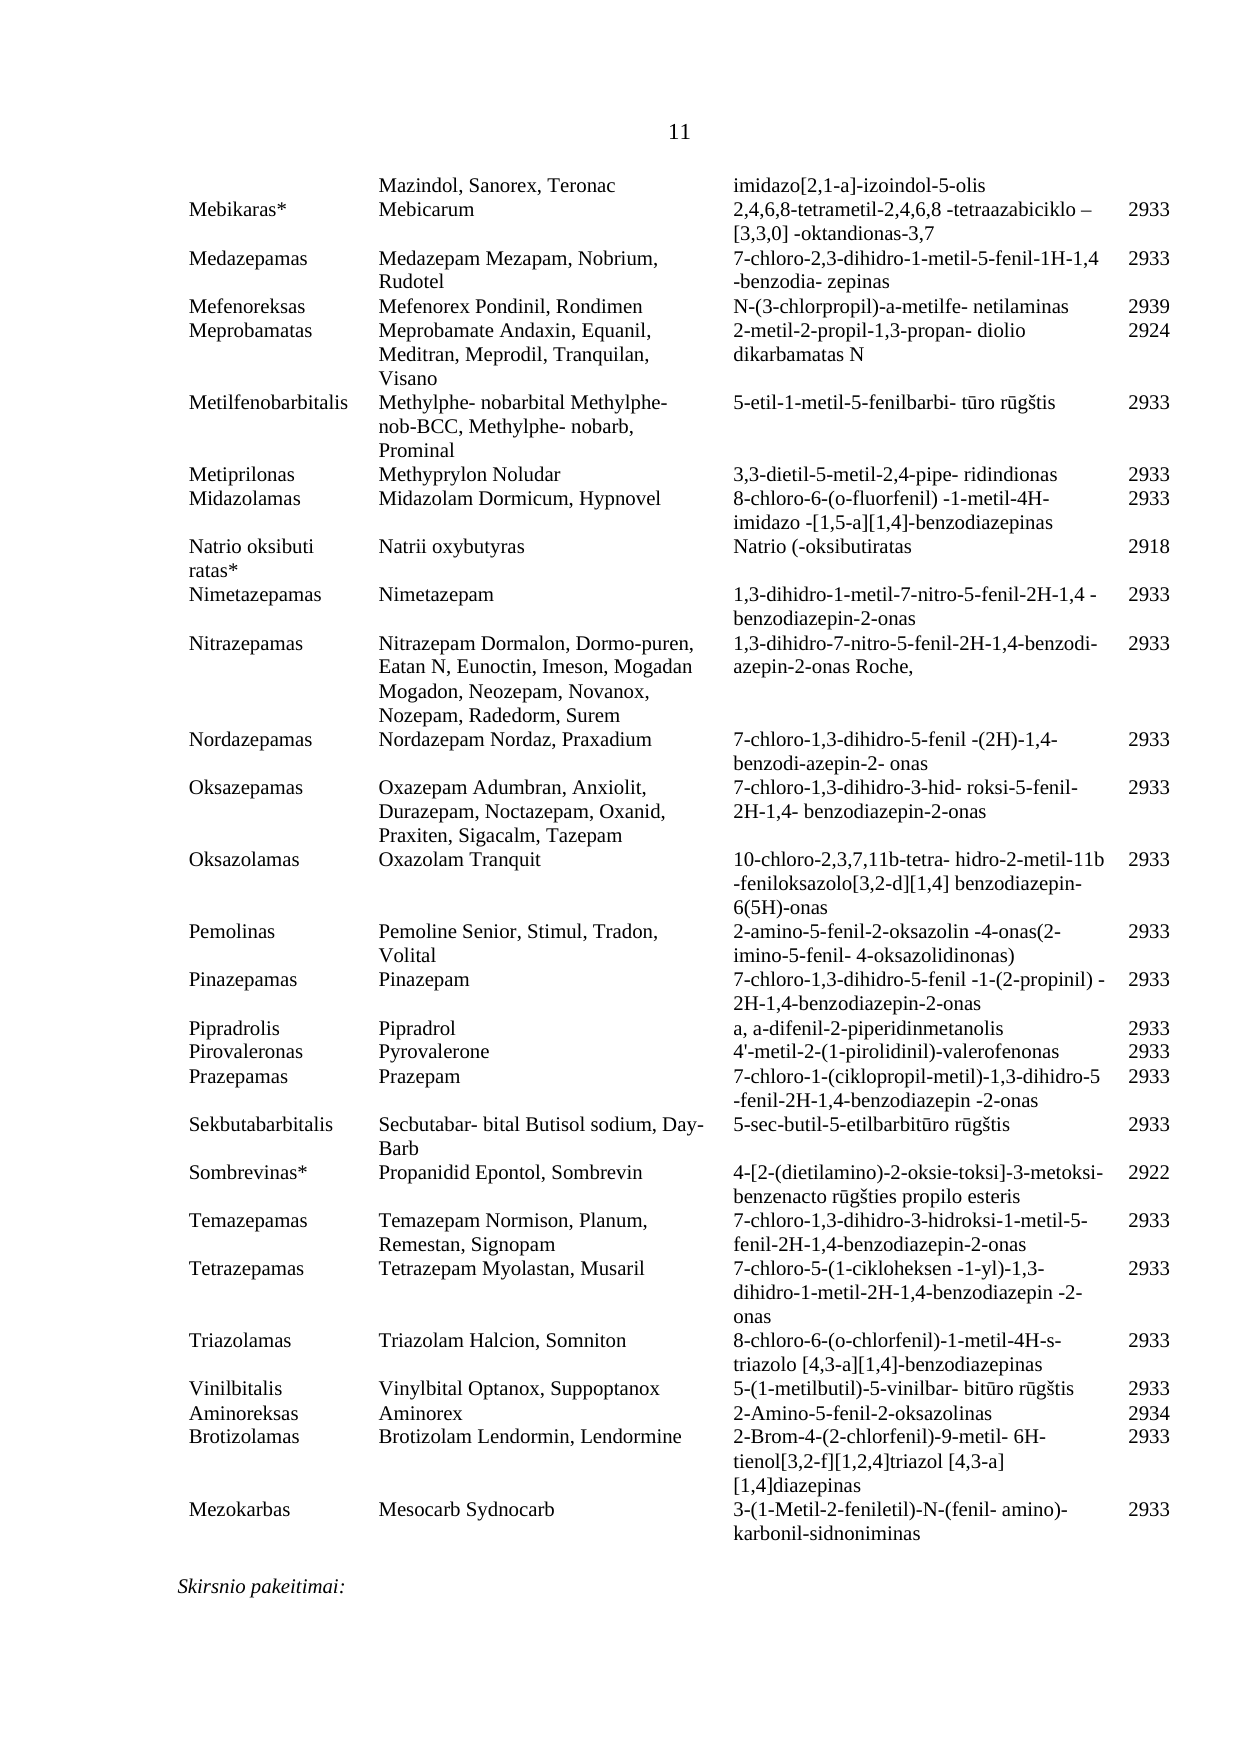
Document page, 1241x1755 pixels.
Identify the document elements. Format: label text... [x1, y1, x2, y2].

table_cell 7-chloro-1,3-dihidro-3-hidroksi-1-metil-5-fenil-2H-1,4-benzodiazepin-2-onas [722, 1208, 1117, 1256]
table_cell 7-chloro-1-(ciklopropil-metil)-1,3-dihidro-5 -fenil-2H-1,4-benzodiazepin -2-onas [722, 1064, 1117, 1112]
table_cell Nitrazepamas [177, 630, 367, 727]
table_cell imidazo[2,1-a]-izoindol-5-olis [722, 173, 1117, 197]
table_cell 2933 [1117, 1256, 1181, 1328]
table_cell 2-metil-2-propil-1,3-propan- diolio dikarbamatas N [722, 318, 1117, 390]
table_cell 2933 [1117, 919, 1181, 967]
table_cell Brotizolam Lendormin, Lendormine [367, 1425, 722, 1497]
table_cell Nitrazepam Dormalon, Dormo-puren, Eatan N, Eunoctin, Imeson, Mogadan Mogadon, Neozepam, Novanox, Nozepam, Radedorm, Surem [367, 630, 722, 727]
table_cell Midazolam Dormicum, Hypnovel [367, 486, 722, 534]
table_cell Natrii oxybutyras [367, 534, 722, 582]
table_cell Pemolinas [177, 919, 367, 967]
table_cell 5-(1-metilbutil)-5-vinilbar- bitūro rūgštis [722, 1376, 1117, 1400]
table_cell Oksazolamas [177, 847, 367, 919]
table_cell 2-Amino-5-fenil-2-oksazolinas [722, 1400, 1117, 1424]
table_cell Temazepam Normison, Planum, Remestan, Signopam [367, 1208, 722, 1256]
table_cell 2-amino-5-fenil-2-oksazolin -4-onas(2-imino-5-fenil- 4-oksazolidinonas) [722, 919, 1117, 967]
table_cell Sombrevinas* [177, 1160, 367, 1208]
table_cell 2933 [1117, 245, 1181, 293]
table_cell Mesocarb Sydnocarb [367, 1497, 722, 1545]
table_cell 3-(1-Metil-2-feniletil)-N-(fenil- amino)-karbonil-sidnoniminas [722, 1497, 1117, 1545]
table_cell Aminoreksas [177, 1400, 367, 1424]
table_cell 2933 [1117, 1112, 1181, 1160]
table_cell 2-Brom-4-(2-chlorfenil)-9-metil- 6H-tienol[3,2-f][1,2,4]triazol [4,3-a][1,4]diazepinas [722, 1425, 1117, 1497]
table_cell 8-chloro-6-(o-chlorfenil)-1-metil-4H-s-triazolo [4,3-a][1,4]-benzodiazepinas [722, 1328, 1117, 1376]
table_cell 7-chloro-1,3-dihidro-5-fenil -1-(2-propinil) -2H-1,4-benzodiazepin-2-onas [722, 967, 1117, 1015]
table_cell Secbutabar- bital Butisol sodium, Day-Barb [367, 1112, 722, 1160]
table_cell 5-sec-butil-5-etilbarbitūro rūgštis [722, 1112, 1117, 1160]
table_cell Midazolamas [177, 486, 367, 534]
table_cell 2933 [1117, 630, 1181, 727]
table_cell 2933 [1117, 847, 1181, 919]
table_cell 2922 [1117, 1160, 1181, 1208]
table_cell 5-etil-1-metil-5-fenilbarbi- tūro rūgštis [722, 390, 1117, 462]
table_cell 1,3-dihidro-1-metil-7-nitro-5-fenil-2H-1,4 -benzodiazepin-2-onas [722, 582, 1117, 630]
table_cell 2939 [1117, 294, 1181, 318]
table_cell 7-chloro-1,3-dihidro-3-hid- roksi-5-fenil-2H-1,4- benzodiazepin-2-onas [722, 775, 1117, 847]
table_cell 7-chloro-5-(1-cikloheksen -1-yl)-1,3-dihidro-1-metil-2H-1,4-benzodiazepin -2-onas [722, 1256, 1117, 1328]
table_cell Triazolam Halcion, Somniton [367, 1328, 722, 1376]
table_cell 2918 [1117, 534, 1181, 582]
table_cell Tetrazepam Myolastan, Musaril [367, 1256, 722, 1328]
table_cell 2933 [1117, 1064, 1181, 1112]
table_cell Mezokarbas [177, 1497, 367, 1545]
table_cell 4'-metil-2-(1-pirolidinil)-valerofenonas [722, 1040, 1117, 1063]
table_cell 2933 [1117, 775, 1181, 847]
table_cell Nordazepam Nordaz, Praxadium [367, 727, 722, 775]
table_cell Triazolamas [177, 1328, 367, 1376]
table_cell a, a-difenil-2-piperidinmetanolis [722, 1015, 1117, 1039]
table_cell 2933 [1117, 1208, 1181, 1256]
table_cell 2933 [1117, 1497, 1181, 1545]
table_cell 2934 [1117, 1400, 1181, 1424]
table_cell Brotizolamas [177, 1425, 367, 1497]
table_cell Natrio oksibuti ratas* [177, 534, 367, 582]
table_cell 2933 [1117, 1015, 1181, 1039]
table_cell 2933 [1117, 390, 1181, 462]
table_cell Mazindol, Sanorex, Teronac [367, 173, 722, 197]
table_cell Sekbutabarbitalis [177, 1112, 367, 1160]
table_cell Pirovaleronas [177, 1040, 367, 1063]
table_cell Medazepamas [177, 245, 367, 293]
table_cell Oxazolam Tranquit [367, 847, 722, 919]
table_cell 2933 [1117, 1328, 1181, 1376]
table_cell Mefenoreksas [177, 294, 367, 318]
table_cell 2933 [1117, 967, 1181, 1015]
table_cell 2933 [1117, 1425, 1181, 1497]
table_cell Pinazepam [367, 967, 722, 1015]
table_cell Mebikaras* [177, 197, 367, 245]
table_cell Propanidid Epontol, Sombrevin [367, 1160, 722, 1208]
table_cell Metiprilonas [177, 462, 367, 486]
table_cell Methyprylon Noludar [367, 462, 722, 486]
table_cell [177, 173, 367, 197]
table_cell Pinazepamas [177, 967, 367, 1015]
table_cell Vinilbitalis [177, 1376, 367, 1400]
table_cell Meprobamatas [177, 318, 367, 390]
table_cell Mefenorex Pondinil, Rondimen [367, 294, 722, 318]
table_cell 2,4,6,8-tetrametil-2,4,6,8 -tetraazabiciklo – [3,3,0] -oktandionas-3,7 [722, 197, 1117, 245]
table_cell Oxazepam Adumbran, Anxiolit, Durazepam, Noctazepam, Oxanid, Praxiten, Sigacalm, Tazepam [367, 775, 722, 847]
table_cell Temazepamas [177, 1208, 367, 1256]
table_cell Medazepam Mezapam, Nobrium, Rudotel [367, 245, 722, 293]
text Skirsnio pakeitimai: [177, 1573, 1181, 1598]
table_cell Oksazepamas [177, 775, 367, 847]
table_cell Tetrazepamas [177, 1256, 367, 1328]
table_cell 7-chloro-2,3-dihidro-1-metil-5-fenil-1H-1,4 -benzodia- zepinas [722, 245, 1117, 293]
table_cell Pipradrolis [177, 1015, 367, 1039]
table_cell 4-[2-(dietilamino)-2-oksie-toksi]-3-metoksi-benzenacto rūgšties propilo esteris [722, 1160, 1117, 1208]
table_cell Methylphe- nobarbital Methylphe- nob-BCC, Methylphe- nobarb, Prominal [367, 390, 722, 462]
table_cell 2933 [1117, 197, 1181, 245]
table_cell 2933 [1117, 462, 1181, 486]
table_cell Natrio (-oksibutiratas [722, 534, 1117, 582]
table_cell 2933 [1117, 1376, 1181, 1400]
table_cell Metilfenobarbitalis [177, 390, 367, 462]
table_cell 2933 [1117, 486, 1181, 534]
table_cell N-(3-chlorpropil)-a-metilfe- netilaminas [722, 294, 1117, 318]
table_cell 8-chloro-6-(o-fluorfenil) -1-metil-4H-imidazo -[1,5-a][1,4]-benzodiazepinas [722, 486, 1117, 534]
table_cell Pyrovalerone [367, 1040, 722, 1063]
table_cell Pemoline Senior, Stimul, Tradon, Volital [367, 919, 722, 967]
table_cell Pipradrol [367, 1015, 722, 1039]
table_cell 2933 [1117, 582, 1181, 630]
table_cell 1,3-dihidro-7-nitro-5-fenil-2H-1,4-benzodi-azepin-2-onas Roche, [722, 630, 1117, 727]
table_cell 2933 [1117, 727, 1181, 775]
table_cell 7-chloro-1,3-dihidro-5-fenil -(2H)-1,4-benzodi-azepin-2- onas [722, 727, 1117, 775]
table_cell Aminorex [367, 1400, 722, 1424]
table_cell Nimetazepamas [177, 582, 367, 630]
table_cell Mebicarum [367, 197, 722, 245]
table_cell [1117, 173, 1181, 197]
table_cell Nordazepamas [177, 727, 367, 775]
table_cell 3,3-dietil-5-metil-2,4-pipe- ridindionas [722, 462, 1117, 486]
table_cell Meprobamate Andaxin, Equanil, Meditran, Meprodil, Tranquilan, Visano [367, 318, 722, 390]
table_cell Prazepamas [177, 1064, 367, 1112]
table_cell Nimetazepam [367, 582, 722, 630]
table_cell 10-chloro-2,3,7,11b-tetra- hidro-2-metil-11b -feniloksazolo[3,2-d][1,4] benzodiazepin-6(5H)-onas [722, 847, 1117, 919]
table_cell 2924 [1117, 318, 1181, 390]
table_cell Prazepam [367, 1064, 722, 1112]
table_cell Vinylbital Optanox, Suppoptanox [367, 1376, 722, 1400]
table_cell 2933 [1117, 1040, 1181, 1063]
